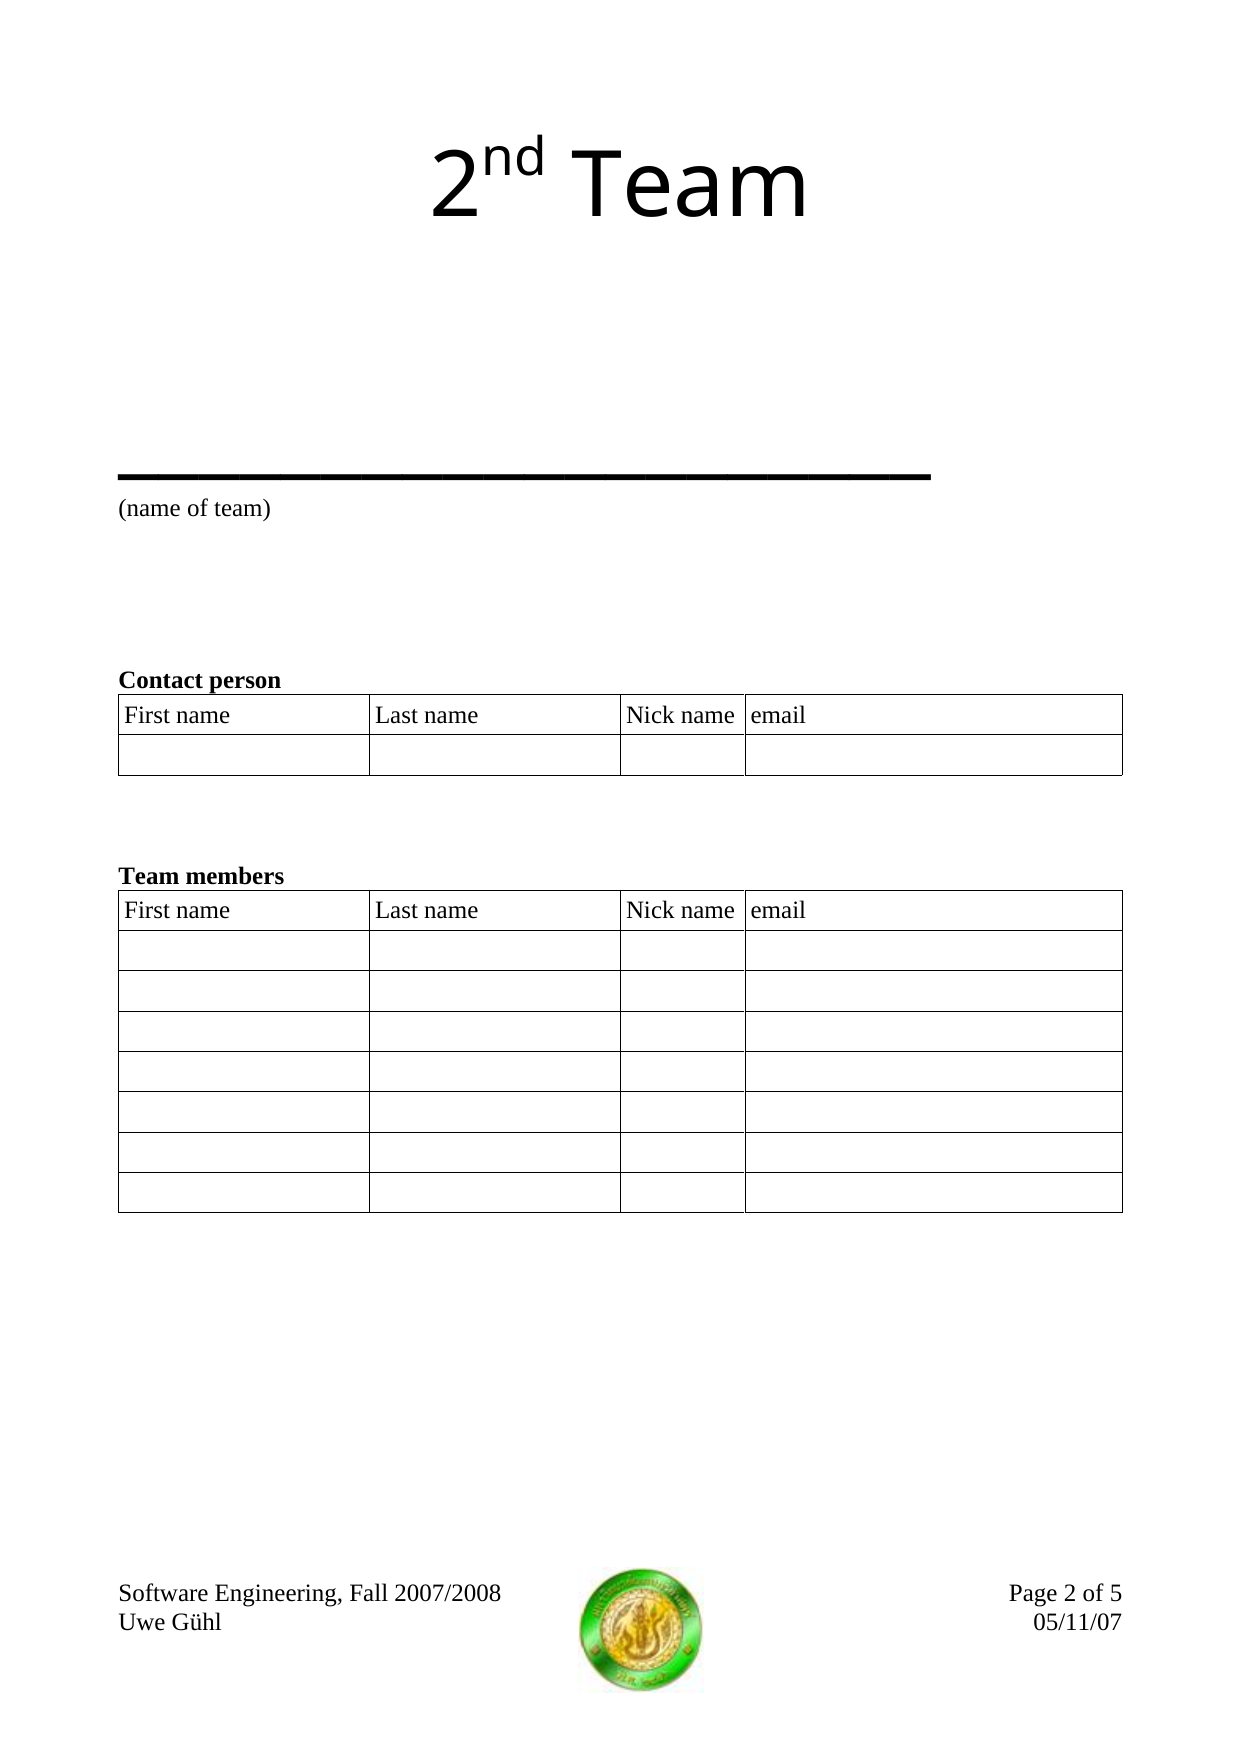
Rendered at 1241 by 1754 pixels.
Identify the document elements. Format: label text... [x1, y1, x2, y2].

table_header Nick name [621, 695, 744, 734]
table_cell [370, 1092, 620, 1132]
text 2nd Team [118, 118, 1122, 243]
table_cell [746, 1173, 1122, 1212]
table_header Last name [370, 695, 620, 734]
table_cell [621, 1012, 744, 1051]
table_cell [370, 1133, 620, 1172]
table_header Nick name [621, 891, 744, 930]
table_cell [370, 931, 620, 970]
table_cell [119, 1173, 369, 1212]
table_cell [621, 931, 744, 970]
table_cell [119, 971, 369, 1011]
table_cell [119, 1012, 369, 1051]
table_cell [370, 1173, 620, 1212]
table_cell [621, 1092, 744, 1132]
table_cell [370, 1052, 620, 1091]
text Contact person [118, 665, 1122, 694]
table_header email [746, 891, 1122, 930]
table_cell [370, 735, 620, 775]
table_cell [119, 1092, 369, 1132]
table_header Last name [370, 891, 620, 930]
table_cell [746, 1092, 1122, 1132]
table_cell [621, 1173, 744, 1212]
table_cell [119, 735, 369, 775]
table_cell [370, 1012, 620, 1051]
table_header First name [119, 695, 369, 734]
table_cell [370, 971, 620, 1011]
text Team members [118, 861, 1122, 890]
table_cell [621, 1133, 744, 1172]
table_cell [746, 1012, 1122, 1051]
table_header First name [119, 891, 369, 930]
table_cell [746, 1052, 1122, 1091]
text (name of team) [118, 493, 1122, 522]
picture [578, 1567, 704, 1693]
table_cell [119, 1052, 369, 1091]
table_cell [621, 1052, 744, 1091]
table_cell [119, 1133, 369, 1172]
table_cell [746, 735, 1122, 775]
table_cell [119, 931, 369, 970]
table_cell [621, 735, 744, 775]
table_cell [746, 971, 1122, 1011]
table_cell [621, 971, 744, 1011]
table_header email [746, 695, 1122, 734]
text ____________________ [118, 368, 1122, 493]
table_cell [746, 931, 1122, 970]
table_cell [746, 1133, 1122, 1172]
